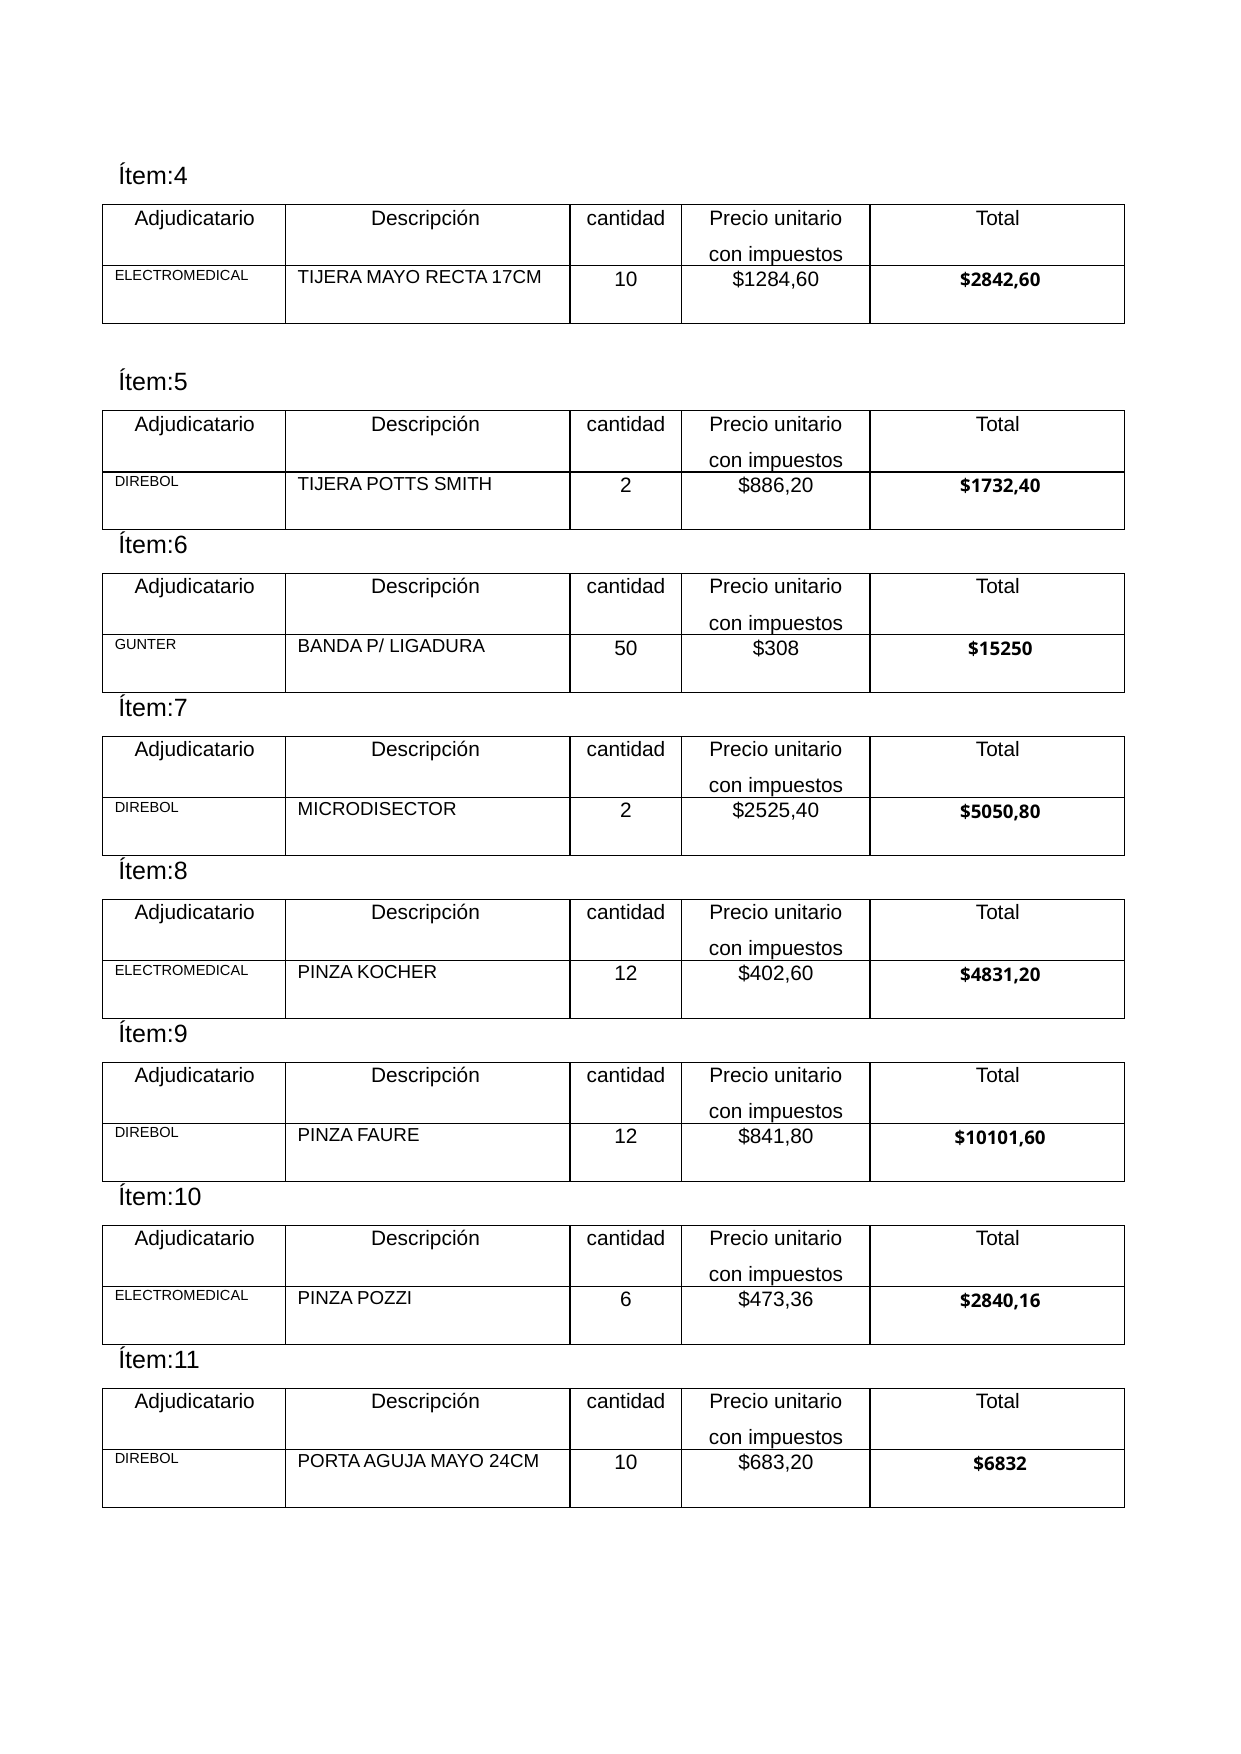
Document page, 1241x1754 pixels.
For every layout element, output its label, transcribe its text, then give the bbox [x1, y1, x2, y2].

table_header Adjudicatario [103, 900, 285, 960]
table_cell $1284,60 [682, 266, 869, 323]
table_cell MICRODISECTOR [286, 798, 569, 855]
table_header Descripción [286, 737, 569, 797]
table_cell ELECTROMEDICAL [103, 266, 285, 323]
table_header Adjudicatario [103, 205, 285, 265]
table_header Precio unitario con impuestos [682, 737, 869, 797]
table_header Precio unitario con impuestos [682, 900, 869, 960]
table_cell DIREBOL [103, 798, 285, 855]
table_header Descripción [286, 205, 569, 265]
table_header Total [871, 205, 1124, 265]
table_header Precio unitario con impuestos [682, 1226, 869, 1286]
text Ítem:11 [118, 1345, 1122, 1373]
table_cell PINZA FAURE [286, 1124, 569, 1181]
table_header Total [871, 737, 1124, 797]
table_cell $308 [682, 635, 869, 692]
text Ítem:7 [118, 693, 1122, 722]
table_header Adjudicatario [103, 737, 285, 797]
table_header cantidad [571, 900, 681, 960]
text Ítem:4 [118, 161, 1122, 190]
table_header Total [871, 411, 1124, 471]
table_cell GUNTER [103, 635, 285, 692]
table_header Descripción [286, 1389, 569, 1449]
table_cell 2 [571, 473, 681, 529]
table_cell $2840,16 [871, 1287, 1124, 1344]
table_cell $5050,80 [871, 798, 1124, 855]
table_cell $1732,40 [871, 473, 1124, 529]
table_cell $6832 [871, 1450, 1124, 1507]
table_header Descripción [286, 1226, 569, 1286]
table_cell DIREBOL [103, 473, 285, 529]
table_cell DIREBOL [103, 1124, 285, 1181]
table_cell 6 [571, 1287, 681, 1344]
text Ítem:9 [118, 1019, 1122, 1048]
table_cell PORTA AGUJA MAYO 24CM [286, 1450, 569, 1507]
table_header Descripción [286, 900, 569, 960]
table_header cantidad [571, 411, 681, 471]
table_cell PINZA KOCHER [286, 961, 569, 1018]
table_cell $402,60 [682, 961, 869, 1018]
table_header Total [871, 1063, 1124, 1123]
table_header cantidad [571, 1389, 681, 1449]
table_header Precio unitario con impuestos [682, 1389, 869, 1449]
table_header Total [871, 1389, 1124, 1449]
text Ítem:8 [118, 856, 1122, 885]
table_cell TIJERA POTTS SMITH [286, 473, 569, 529]
text Ítem:5 [118, 367, 1122, 396]
table_cell ELECTROMEDICAL [103, 1287, 285, 1344]
table_header Precio unitario con impuestos [682, 205, 869, 265]
table_cell DIREBOL [103, 1450, 285, 1507]
table_header Descripción [286, 574, 569, 634]
table_header cantidad [571, 1226, 681, 1286]
table_cell $10101,60 [871, 1124, 1124, 1181]
table_header Adjudicatario [103, 1226, 285, 1286]
table_header Adjudicatario [103, 574, 285, 634]
table_header cantidad [571, 205, 681, 265]
table_header Total [871, 900, 1124, 960]
table_header Precio unitario con impuestos [682, 411, 869, 471]
table_header cantidad [571, 737, 681, 797]
table_cell BANDA P/ LIGADURA [286, 635, 569, 692]
table_header cantidad [571, 1063, 681, 1123]
table_header Total [871, 574, 1124, 634]
table_cell $473,36 [682, 1287, 869, 1344]
text Ítem:10 [118, 1182, 1122, 1211]
table_cell 10 [571, 266, 681, 323]
table_cell $2525,40 [682, 798, 869, 855]
table_cell $15250 [871, 635, 1124, 692]
table_cell 12 [571, 1124, 681, 1181]
text Ítem:6 [118, 530, 1122, 559]
table_header Total [871, 1226, 1124, 1286]
table_header Descripción [286, 1063, 569, 1123]
table_cell 10 [571, 1450, 681, 1507]
table_header Adjudicatario [103, 1063, 285, 1123]
table_header Descripción [286, 411, 569, 471]
table_cell $841,80 [682, 1124, 869, 1181]
table_cell 12 [571, 961, 681, 1018]
table_cell TIJERA MAYO RECTA 17CM [286, 266, 569, 323]
table_cell $683,20 [682, 1450, 869, 1507]
table_cell 2 [571, 798, 681, 855]
table_header Adjudicatario [103, 411, 285, 471]
table_header Precio unitario con impuestos [682, 574, 869, 634]
table_header Adjudicatario [103, 1389, 285, 1449]
table_header cantidad [571, 574, 681, 634]
table_cell PINZA POZZI [286, 1287, 569, 1344]
table_cell ELECTROMEDICAL [103, 961, 285, 1018]
table_cell $2842,60 [871, 266, 1124, 323]
table_cell 50 [571, 635, 681, 692]
table_cell $886,20 [682, 473, 869, 529]
table_cell $4831,20 [871, 961, 1124, 1018]
table_header Precio unitario con impuestos [682, 1063, 869, 1123]
